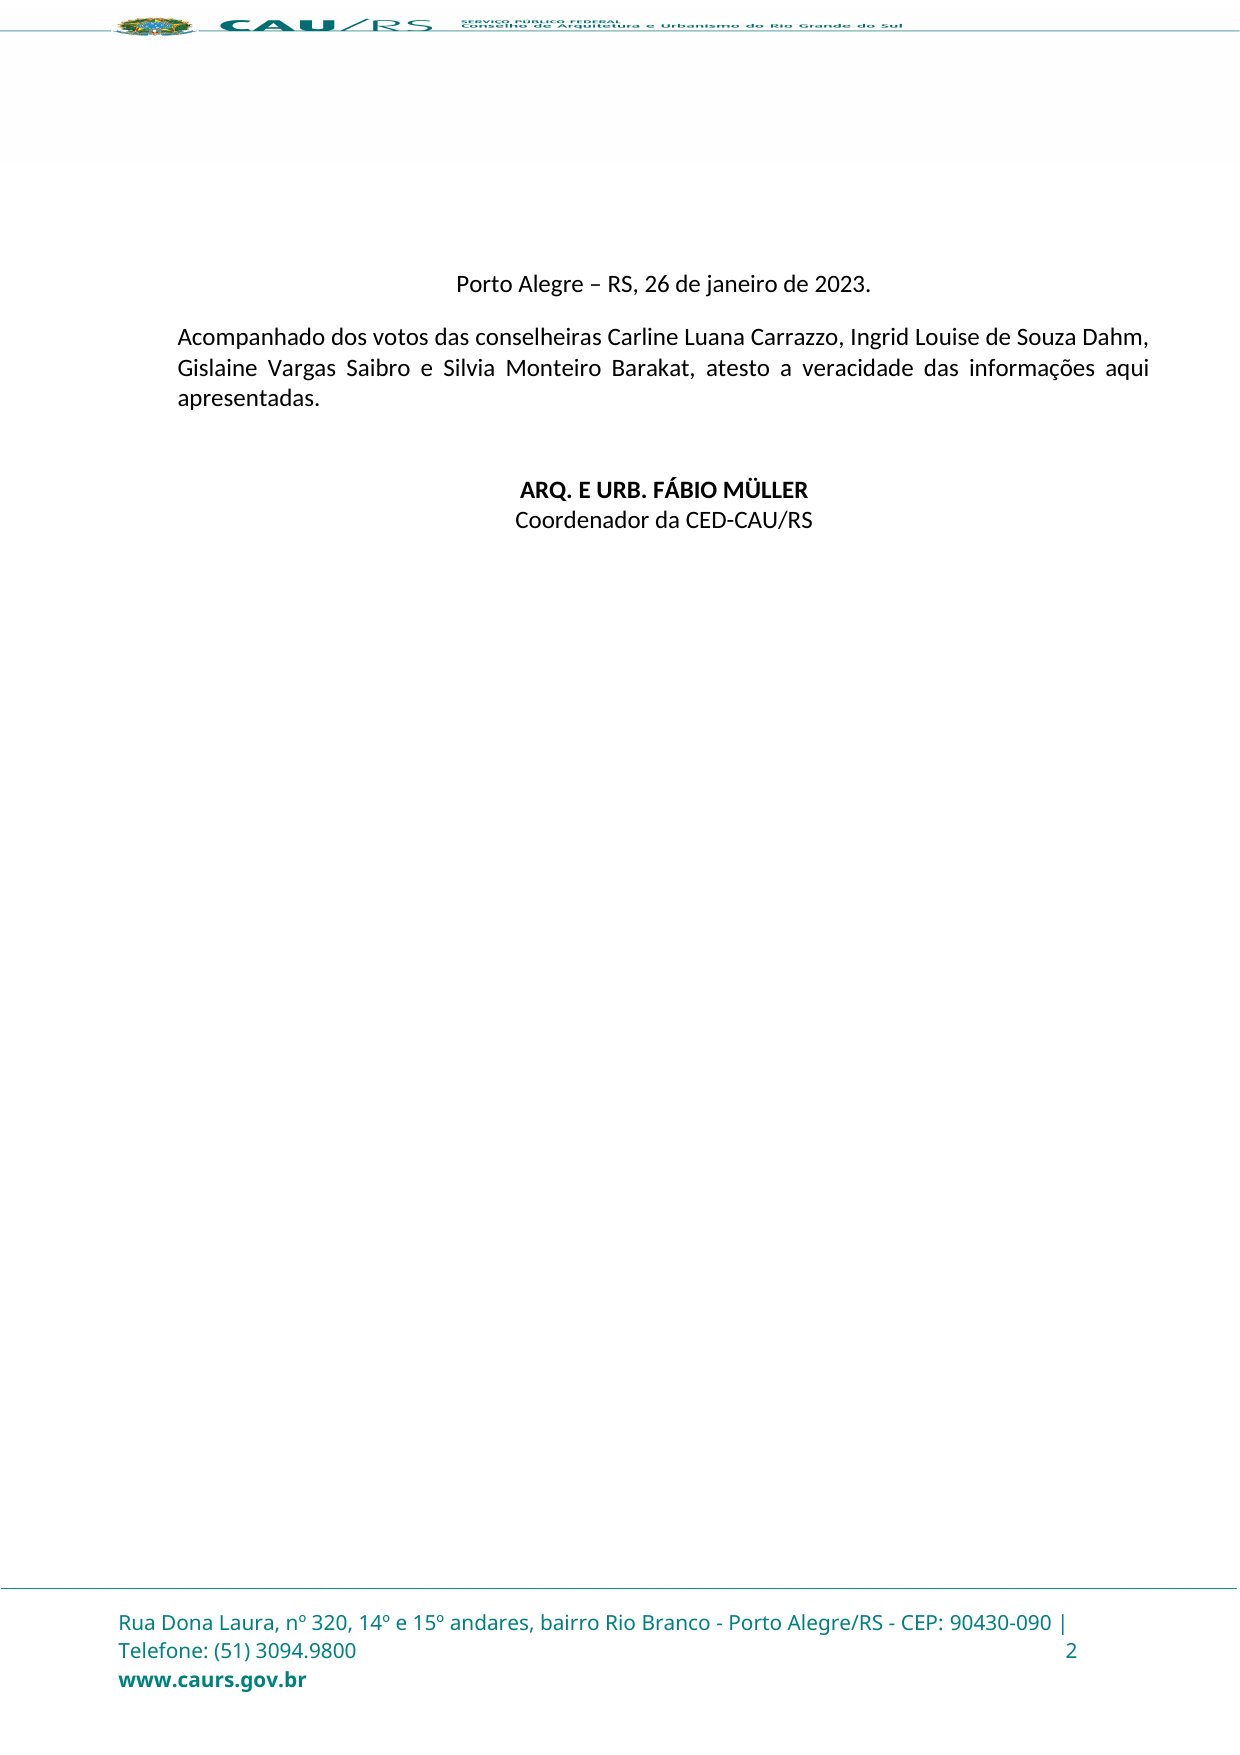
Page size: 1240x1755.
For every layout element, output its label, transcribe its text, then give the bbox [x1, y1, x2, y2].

text Coordenador da CED-CAU/RS [177, 504, 1151, 535]
text Acompanhado dos votos das conselheiras Carline Luana Carrazzo, Ingrid Louise de Souza Dahm, Gislaine Vargas Saibro e Silvia Monteiro Barakat, atesto a veracidade das informações aqui apresentadas. [177, 321, 1151, 413]
text Porto Alegre – RS, 26 de janeiro de 2023. [177, 268, 1151, 298]
text ARQ. E URB. FÁBIO MÜLLER [177, 474, 1151, 504]
